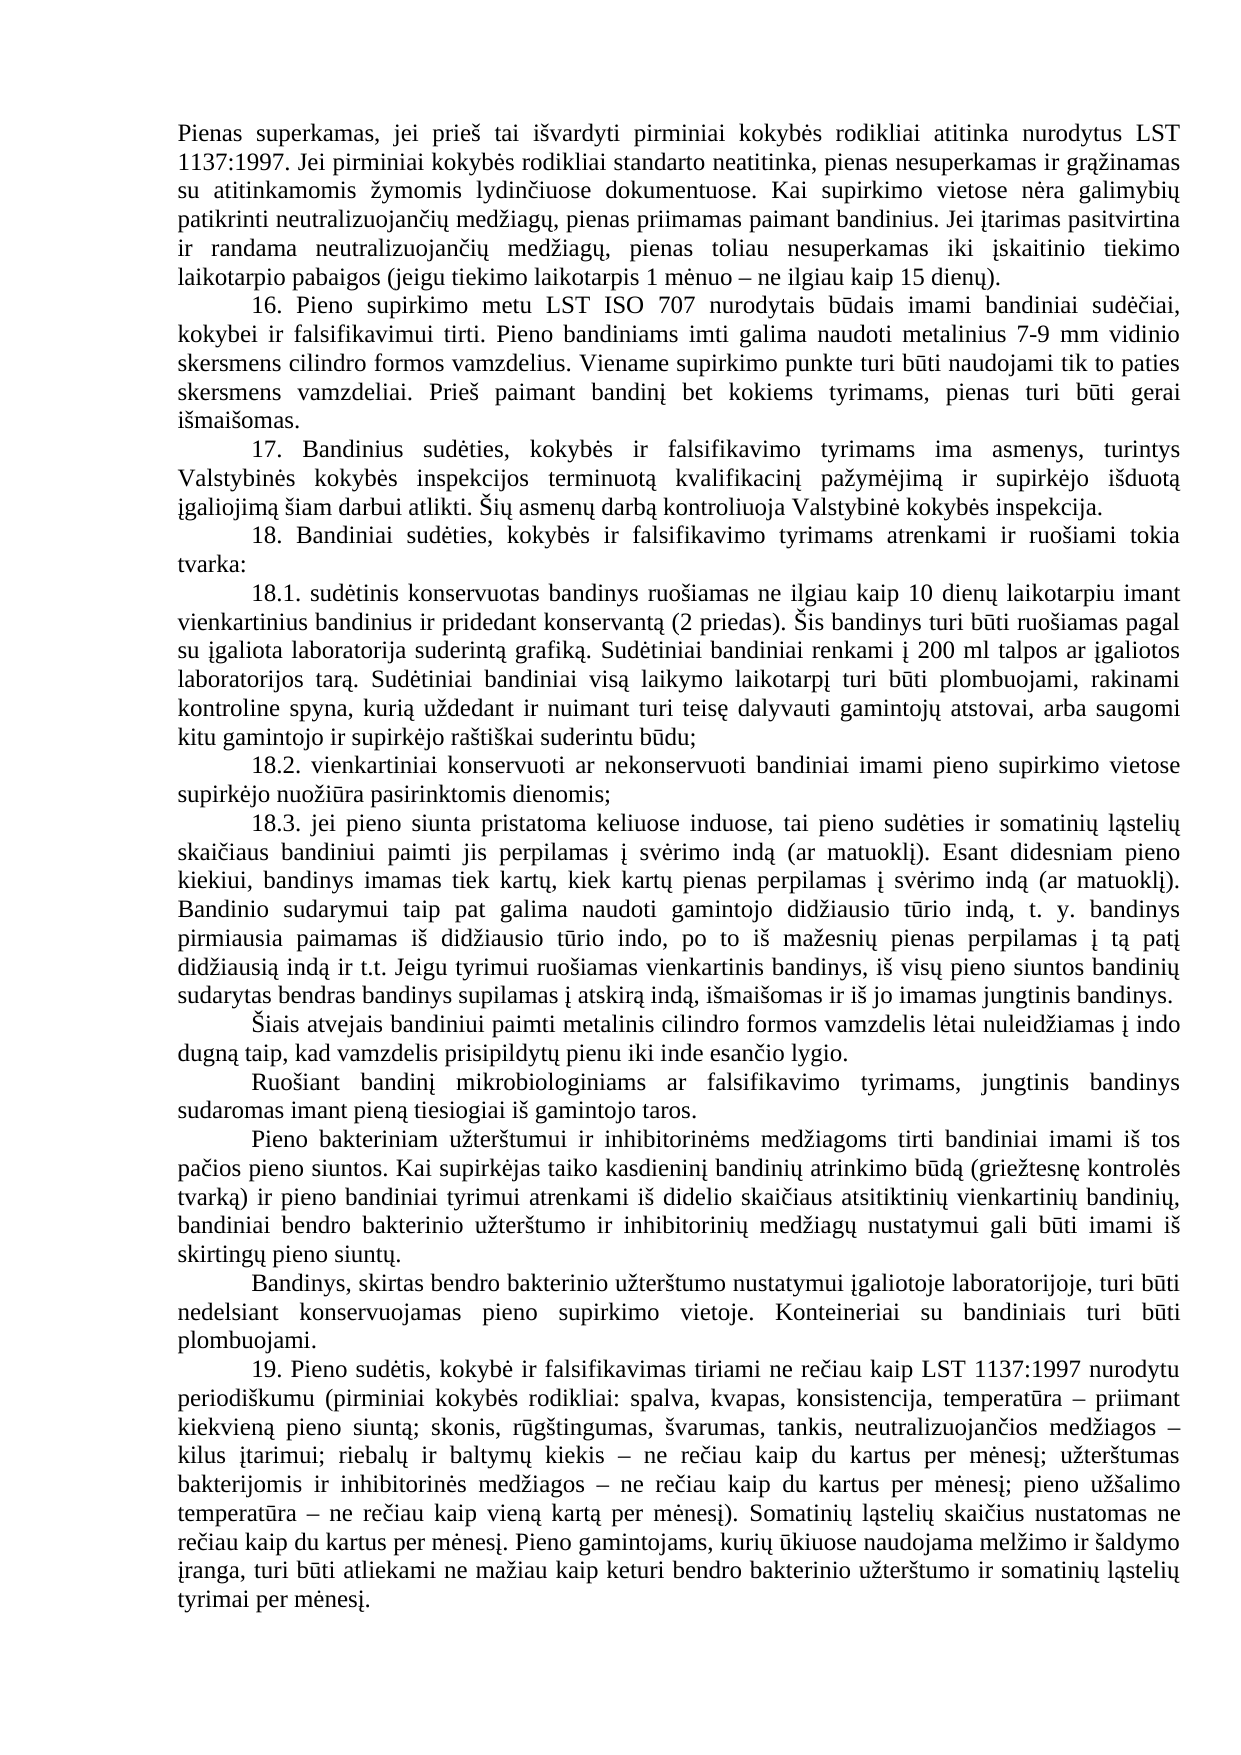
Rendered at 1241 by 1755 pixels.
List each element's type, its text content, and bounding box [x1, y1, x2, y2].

text 16. Pieno supirkimo metu LST ISO 707 nurodytais būdais imami bandiniai sudėčiai, kokybei ir falsifikavimui tirti. Pieno bandiniams imti galima naudoti metalinius 7-9 mm vidinio skersmens cilindro formos vamzdelius. Viename supirkimo punkte turi būti naudojami tik to paties skersmens vamzdeliai. Prieš paimant bandinį bet kokiems tyrimams, pienas turi būti gerai išmaišomas. [177, 291, 1181, 434]
text Šiais atvejais bandiniui paimti metalinis cilindro formos vamzdelis lėtai nuleidžiamas į indo dugną taip, kad vamzdelis prisipildytų pienu iki inde esančio lygio. [177, 1009, 1181, 1067]
text 18.2. vienkartiniai konservuoti ar nekonservuoti bandiniai imami pieno supirkimo vietose supirkėjo nuožiūra pasirinktomis dienomis; [177, 751, 1181, 808]
text Pieno bakteriniam užterštumui ir inhibitorinėms medžiagoms tirti bandiniai imami iš tos pačios pieno siuntos. Kai supirkėjas taiko kasdieninį bandinių atrinkimo būdą (griežtesnę kontrolės tvarką) ir pieno bandiniai tyrimui atrenkami iš didelio skaičiaus atsitiktinių vienkartinių bandinių, bandiniai bendro bakterinio užterštumo ir inhibitorinių medžiagų nustatymui gali būti imami iš skirtingų pieno siuntų. [177, 1124, 1181, 1268]
text 18. Bandiniai sudėties, kokybės ir falsifikavimo tyrimams atrenkami ir ruošiami tokia tvarka: [177, 521, 1181, 578]
text Ruošiant bandinį mikrobiologiniams ar falsifikavimo tyrimams, jungtinis bandinys sudaromas imant pieną tiesiogiai iš gamintojo taros. [177, 1067, 1181, 1124]
text 18.1. sudėtinis konservuotas bandinys ruošiamas ne ilgiau kaip 10 dienų laikotarpiu imant vienkartinius bandinius ir pridedant konservantą (2 priedas). Šis bandinys turi būti ruošiamas pagal su įgaliota laboratorija suderintą grafiką. Sudėtiniai bandiniai renkami į 200 ml talpos ar įgaliotos laboratorijos tarą. Sudėtiniai bandiniai visą laikymo laikotarpį turi būti plombuojami, rakinami kontroline spyna, kurią uždedant ir nuimant turi teisę dalyvauti gamintojų atstovai, arba saugomi kitu gamintojo ir supirkėjo raštiškai suderintu būdu; [177, 578, 1181, 751]
text 18.3. jei pieno siunta pristatoma keliuose induose, tai pieno sudėties ir somatinių ląstelių skaičiaus bandiniui paimti jis perpilamas į svėrimo indą (ar matuoklį). Esant didesniam pieno kiekiui, bandinys imamas tiek kartų, kiek kartų pienas perpilamas į svėrimo indą (ar matuoklį). Bandinio sudarymui taip pat galima naudoti gamintojo didžiausio tūrio indą, t. y. bandinys pirmiausia paimamas iš didžiausio tūrio indo, po to iš mažesnių pienas perpilamas į tą patį didžiausią indą ir t.t. Jeigu tyrimui ruošiamas vienkartinis bandinys, iš visų pieno siuntos bandinių sudarytas bendras bandinys supilamas į atskirą indą, išmaišomas ir iš jo imamas jungtinis bandinys. [177, 808, 1181, 1009]
text 19. Pieno sudėtis, kokybė ir falsifikavimas tiriami ne rečiau kaip LST 1137:1997 nurodytu periodiškumu (pirminiai kokybės rodikliai: spalva, kvapas, konsistencija, temperatūra – priimant kiekvieną pieno siuntą; skonis, rūgštingumas, švarumas, tankis, neutralizuojančios medžiagos – kilus įtarimui; riebalų ir baltymų kiekis – ne rečiau kaip du kartus per mėnesį; užterštumas bakterijomis ir inhibitorinės medžiagos – ne rečiau kaip du kartus per mėnesį; pieno užšalimo temperatūra – ne rečiau kaip vieną kartą per mėnesį). Somatinių ląstelių skaičius nustatomas ne rečiau kaip du kartus per mėnesį. Pieno gamintojams, kurių ūkiuose naudojama melžimo ir šaldymo įranga, turi būti atliekami ne mažiau kaip keturi bendro bakterinio užterštumo ir somatinių ląstelių tyrimai per mėnesį. [177, 1354, 1181, 1613]
text Bandinys, skirtas bendro bakterinio užterštumo nustatymui įgaliotoje laboratorijoje, turi būti nedelsiant konservuojamas pieno supirkimo vietoje. Konteineriai su bandiniais turi būti plombuojami. [177, 1268, 1181, 1354]
text 17. Bandinius sudėties, kokybės ir falsifikavimo tyrimams ima asmenys, turintys Valstybinės kokybės inspekcijos terminuotą kvalifikacinį pažymėjimą ir supirkėjo išduotą įgaliojimą šiam darbui atlikti. Šių asmenų darbą kontroliuoja Valstybinė kokybės inspekcija. [177, 434, 1181, 521]
text Pienas superkamas, jei prieš tai išvardyti pirminiai kokybės rodikliai atitinka nurodytus LST 1137:1997. Jei pirminiai kokybės rodikliai standarto neatitinka, pienas nesuperkamas ir grąžinamas su atitinkamomis žymomis lydinčiuose dokumentuose. Kai supirkimo vietose nėra galimybių patikrinti neutralizuojančių medžiagų, pienas priimamas paimant bandinius. Jei įtarimas pasitvirtina ir randama neutralizuojančių medžiagų, pienas toliau nesuperkamas iki įskaitinio tiekimo laikotarpio pabaigos (jeigu tiekimo laikotarpis 1 mėnuo – ne ilgiau kaip 15 dienų). [177, 118, 1181, 291]
